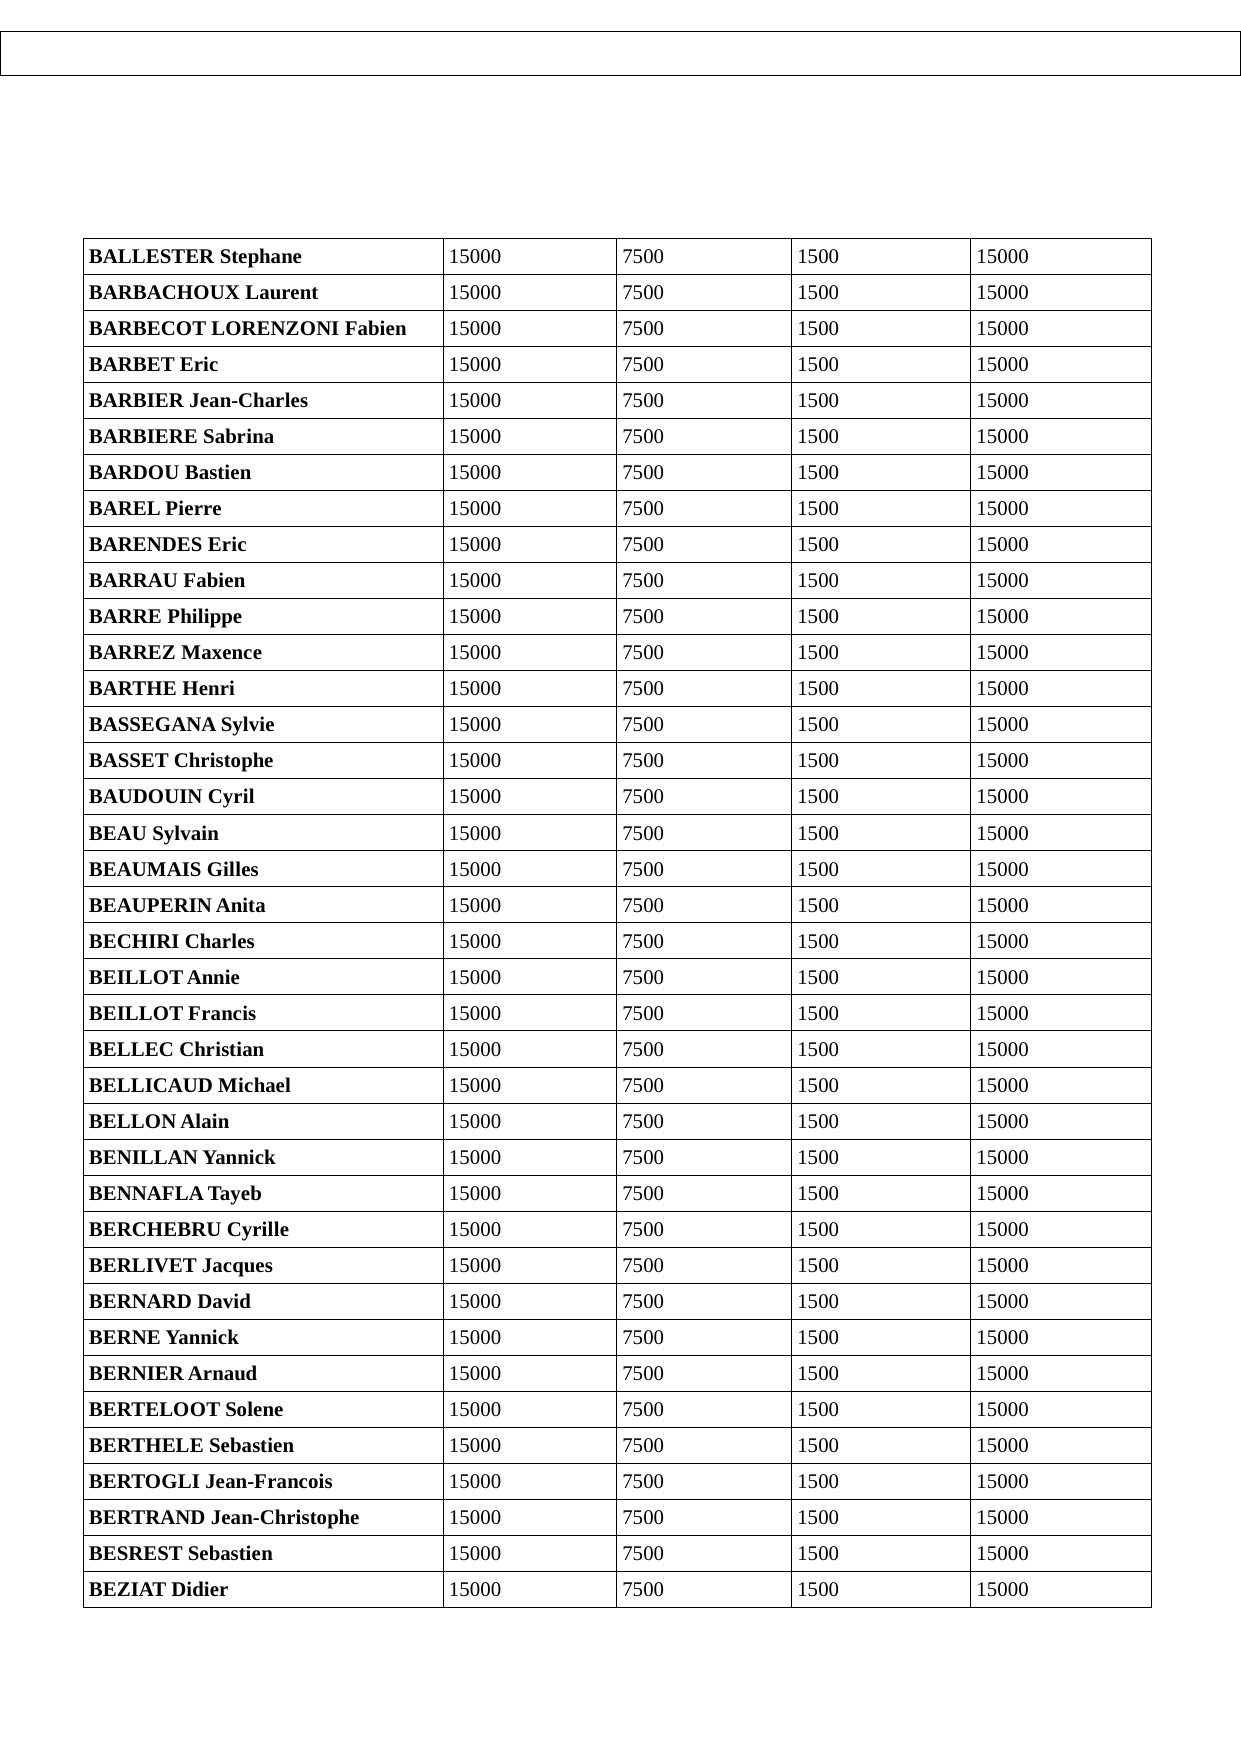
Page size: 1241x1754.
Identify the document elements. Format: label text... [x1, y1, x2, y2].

table_cell BARREZ Maxence [84, 635, 443, 670]
table_cell 1500 [792, 275, 970, 309]
table_cell 15000 [971, 1031, 1151, 1066]
table_cell 15000 [444, 1140, 616, 1174]
table_cell 1500 [792, 1212, 970, 1247]
table_cell 1500 [792, 563, 970, 598]
table_cell 15000 [444, 671, 616, 706]
table_cell BEAU Sylvain [84, 815, 443, 850]
table_cell BERCHEBRU Cyrille [84, 1212, 443, 1247]
table_cell 15000 [444, 1536, 616, 1571]
table_cell 7500 [617, 1104, 791, 1138]
table_cell 1500 [792, 995, 970, 1030]
table_cell 7500 [617, 563, 791, 598]
table_cell BERLIVET Jacques [84, 1248, 443, 1283]
table_cell 7500 [617, 1212, 791, 1247]
table_cell 7500 [617, 1031, 791, 1066]
table_cell 15000 [444, 1031, 616, 1066]
table_cell 7500 [617, 311, 791, 346]
table_cell 15000 [444, 1572, 616, 1607]
table_cell 15000 [971, 779, 1151, 814]
table_cell 15000 [971, 1140, 1151, 1174]
table_cell 15000 [444, 779, 616, 814]
table_cell 15000 [971, 1356, 1151, 1391]
table_cell 15000 [444, 851, 616, 886]
table_cell 15000 [971, 527, 1151, 562]
table_cell 15000 [444, 1212, 616, 1247]
table_cell 15000 [971, 347, 1151, 382]
table_cell 1500 [792, 707, 970, 742]
table_cell 7500 [617, 959, 791, 994]
table_cell 7500 [617, 455, 791, 490]
table_cell 15000 [444, 815, 616, 850]
table_cell BARTHE Henri [84, 671, 443, 706]
table_cell 15000 [971, 671, 1151, 706]
table_cell BARDOU Bastien [84, 455, 443, 490]
table_cell 15000 [971, 1320, 1151, 1355]
table_cell 15000 [444, 563, 616, 598]
table_cell 15000 [971, 1212, 1151, 1247]
table_cell BELLON Alain [84, 1104, 443, 1138]
table_cell 15000 [444, 959, 616, 994]
table_cell BENILLAN Yannick [84, 1140, 443, 1174]
table_cell BAREL Pierre [84, 491, 443, 526]
table_cell 1500 [792, 527, 970, 562]
table_cell 15000 [444, 275, 616, 309]
table_cell 15000 [971, 383, 1151, 418]
table_cell 1500 [792, 1176, 970, 1211]
table_cell BEZIAT Didier [84, 1572, 443, 1607]
table_cell 1500 [792, 1392, 970, 1427]
table_cell BERTOGLI Jean-Francois [84, 1464, 443, 1499]
table_cell 1500 [792, 1428, 970, 1463]
table_cell 1500 [792, 1104, 970, 1138]
table_cell BARBECOT LORENZONI Fabien [84, 311, 443, 346]
table_cell 15000 [444, 635, 616, 670]
table_cell 15000 [444, 1176, 616, 1211]
table_cell 15000 [971, 1284, 1151, 1319]
table_cell 1500 [792, 1248, 970, 1283]
table_cell 7500 [617, 707, 791, 742]
table_cell BERNE Yannick [84, 1320, 443, 1355]
table_cell 15000 [444, 1428, 616, 1463]
table_cell 15000 [971, 1392, 1151, 1427]
table_cell 15000 [971, 995, 1151, 1030]
table_cell 15000 [971, 1500, 1151, 1535]
table_cell 7500 [617, 491, 791, 526]
table_cell 15000 [971, 599, 1151, 634]
table_cell 15000 [971, 707, 1151, 742]
table_cell 7500 [617, 887, 791, 922]
table_cell 15000 [971, 1104, 1151, 1138]
table_cell 15000 [444, 1104, 616, 1138]
table_cell 1500 [792, 1500, 970, 1535]
table_cell BARBACHOUX Laurent [84, 275, 443, 309]
table_cell 7500 [617, 599, 791, 634]
table_cell BEAUPERIN Anita [84, 887, 443, 922]
table_cell 7500 [617, 1320, 791, 1355]
table_cell 1500 [792, 959, 970, 994]
table_cell 15000 [971, 419, 1151, 454]
table_cell BENNAFLA Tayeb [84, 1176, 443, 1211]
table_cell 15000 [444, 1284, 616, 1319]
table_cell 7500 [617, 1392, 791, 1427]
table_cell 1500 [792, 1464, 970, 1499]
table_cell 15000 [444, 383, 616, 418]
table_cell BASSEGANA Sylvie [84, 707, 443, 742]
table_cell 7500 [617, 383, 791, 418]
table_cell 7500 [617, 635, 791, 670]
table_cell BESREST Sebastien [84, 1536, 443, 1571]
table_cell BEAUMAIS Gilles [84, 851, 443, 886]
table_cell 1500 [792, 455, 970, 490]
table_cell 15000 [971, 743, 1151, 778]
table_cell BARRAU Fabien [84, 563, 443, 598]
table_cell 7500 [617, 527, 791, 562]
table_cell 1500 [792, 1284, 970, 1319]
table_cell 7500 [617, 1428, 791, 1463]
table_cell 1500 [792, 887, 970, 922]
table_cell 1500 [792, 347, 970, 382]
table_cell 7500 [617, 671, 791, 706]
table_cell 7500 [617, 1176, 791, 1211]
table_cell 7500 [617, 347, 791, 382]
table_cell 1500 [792, 599, 970, 634]
table_cell 7500 [617, 1500, 791, 1535]
table_cell 15000 [444, 1320, 616, 1355]
table_cell 7500 [617, 1284, 791, 1319]
table_cell 15000 [444, 1068, 616, 1102]
table_cell BERNIER Arnaud [84, 1356, 443, 1391]
table_cell 15000 [971, 635, 1151, 670]
table_cell 15000 [971, 1068, 1151, 1102]
table_cell 1500 [792, 239, 970, 273]
table_cell BERTELOOT Solene [84, 1392, 443, 1427]
table_cell BEILLOT Annie [84, 959, 443, 994]
table_cell 15000 [444, 599, 616, 634]
table_cell 15000 [444, 1392, 616, 1427]
table_cell 15000 [971, 851, 1151, 886]
table_cell 15000 [444, 1500, 616, 1535]
table_cell 1500 [792, 311, 970, 346]
table_cell 1500 [792, 1140, 970, 1174]
table_cell 1500 [792, 923, 970, 958]
table_cell 15000 [971, 1464, 1151, 1499]
table_cell 15000 [444, 923, 616, 958]
table_cell 15000 [971, 455, 1151, 490]
table_cell 7500 [617, 1536, 791, 1571]
table_cell 15000 [444, 419, 616, 454]
table_cell 1500 [792, 1572, 970, 1607]
table_cell 1500 [792, 635, 970, 670]
table_cell BAUDOUIN Cyril [84, 779, 443, 814]
table_cell 1500 [792, 1320, 970, 1355]
table_cell BEILLOT Francis [84, 995, 443, 1030]
table_cell BARBIERE Sabrina [84, 419, 443, 454]
table_cell 15000 [971, 563, 1151, 598]
table_cell BASSET Christophe [84, 743, 443, 778]
table_cell 15000 [971, 815, 1151, 850]
table_cell 7500 [617, 1248, 791, 1283]
table_cell 7500 [617, 851, 791, 886]
table_cell 15000 [971, 1176, 1151, 1211]
table_cell 7500 [617, 1464, 791, 1499]
table_cell 7500 [617, 1068, 791, 1102]
table_cell 15000 [444, 491, 616, 526]
table_cell 1500 [792, 419, 970, 454]
table_cell 15000 [971, 923, 1151, 958]
table_cell 15000 [444, 239, 616, 273]
table_cell 7500 [617, 923, 791, 958]
table_cell BERTHELE Sebastien [84, 1428, 443, 1463]
table_cell BELLEC Christian [84, 1031, 443, 1066]
table_cell 15000 [971, 311, 1151, 346]
table_cell BARENDES Eric [84, 527, 443, 562]
table_cell 1500 [792, 1356, 970, 1391]
table_cell 15000 [444, 527, 616, 562]
table_cell 15000 [971, 1248, 1151, 1283]
table_cell 15000 [444, 1248, 616, 1283]
table_cell 15000 [971, 959, 1151, 994]
table_cell 15000 [444, 347, 616, 382]
table_cell BELLICAUD Michael [84, 1068, 443, 1102]
table_cell 15000 [971, 491, 1151, 526]
table_cell 1500 [792, 851, 970, 886]
table_cell 15000 [444, 707, 616, 742]
table_cell BERTRAND Jean-Christophe [84, 1500, 443, 1535]
table_cell 7500 [617, 779, 791, 814]
table_cell 15000 [444, 995, 616, 1030]
table_cell 1500 [792, 383, 970, 418]
table_cell 1500 [792, 779, 970, 814]
table_cell 15000 [971, 1536, 1151, 1571]
table_cell BALLESTER Stephane [84, 239, 443, 273]
table_cell 15000 [444, 743, 616, 778]
table_cell BARRE Philippe [84, 599, 443, 634]
table_cell 15000 [444, 1356, 616, 1391]
table_cell 1500 [792, 491, 970, 526]
table_cell 15000 [444, 1464, 616, 1499]
table_cell 15000 [971, 275, 1151, 309]
table_cell 1500 [792, 1031, 970, 1066]
table_cell 7500 [617, 419, 791, 454]
table_cell 15000 [444, 311, 616, 346]
table_cell 15000 [971, 239, 1151, 273]
table_cell 7500 [617, 239, 791, 273]
table_cell BARBET Eric [84, 347, 443, 382]
table_cell BERNARD David [84, 1284, 443, 1319]
table_cell 7500 [617, 743, 791, 778]
table_cell 1500 [792, 1068, 970, 1102]
table_cell 7500 [617, 815, 791, 850]
table_cell 15000 [971, 1572, 1151, 1607]
table_cell 7500 [617, 995, 791, 1030]
table_cell 15000 [444, 887, 616, 922]
table_cell 7500 [617, 1356, 791, 1391]
table_cell 7500 [617, 1572, 791, 1607]
table_cell 1500 [792, 671, 970, 706]
table_cell 15000 [971, 887, 1151, 922]
table_cell 7500 [617, 1140, 791, 1174]
table_cell 1500 [792, 743, 970, 778]
table_cell 15000 [444, 455, 616, 490]
table_cell 7500 [617, 275, 791, 309]
table_cell 1500 [792, 815, 970, 850]
table_cell 15000 [971, 1428, 1151, 1463]
table_cell BECHIRI Charles [84, 923, 443, 958]
table_cell BARBIER Jean-Charles [84, 383, 443, 418]
table_cell 1500 [792, 1536, 970, 1571]
